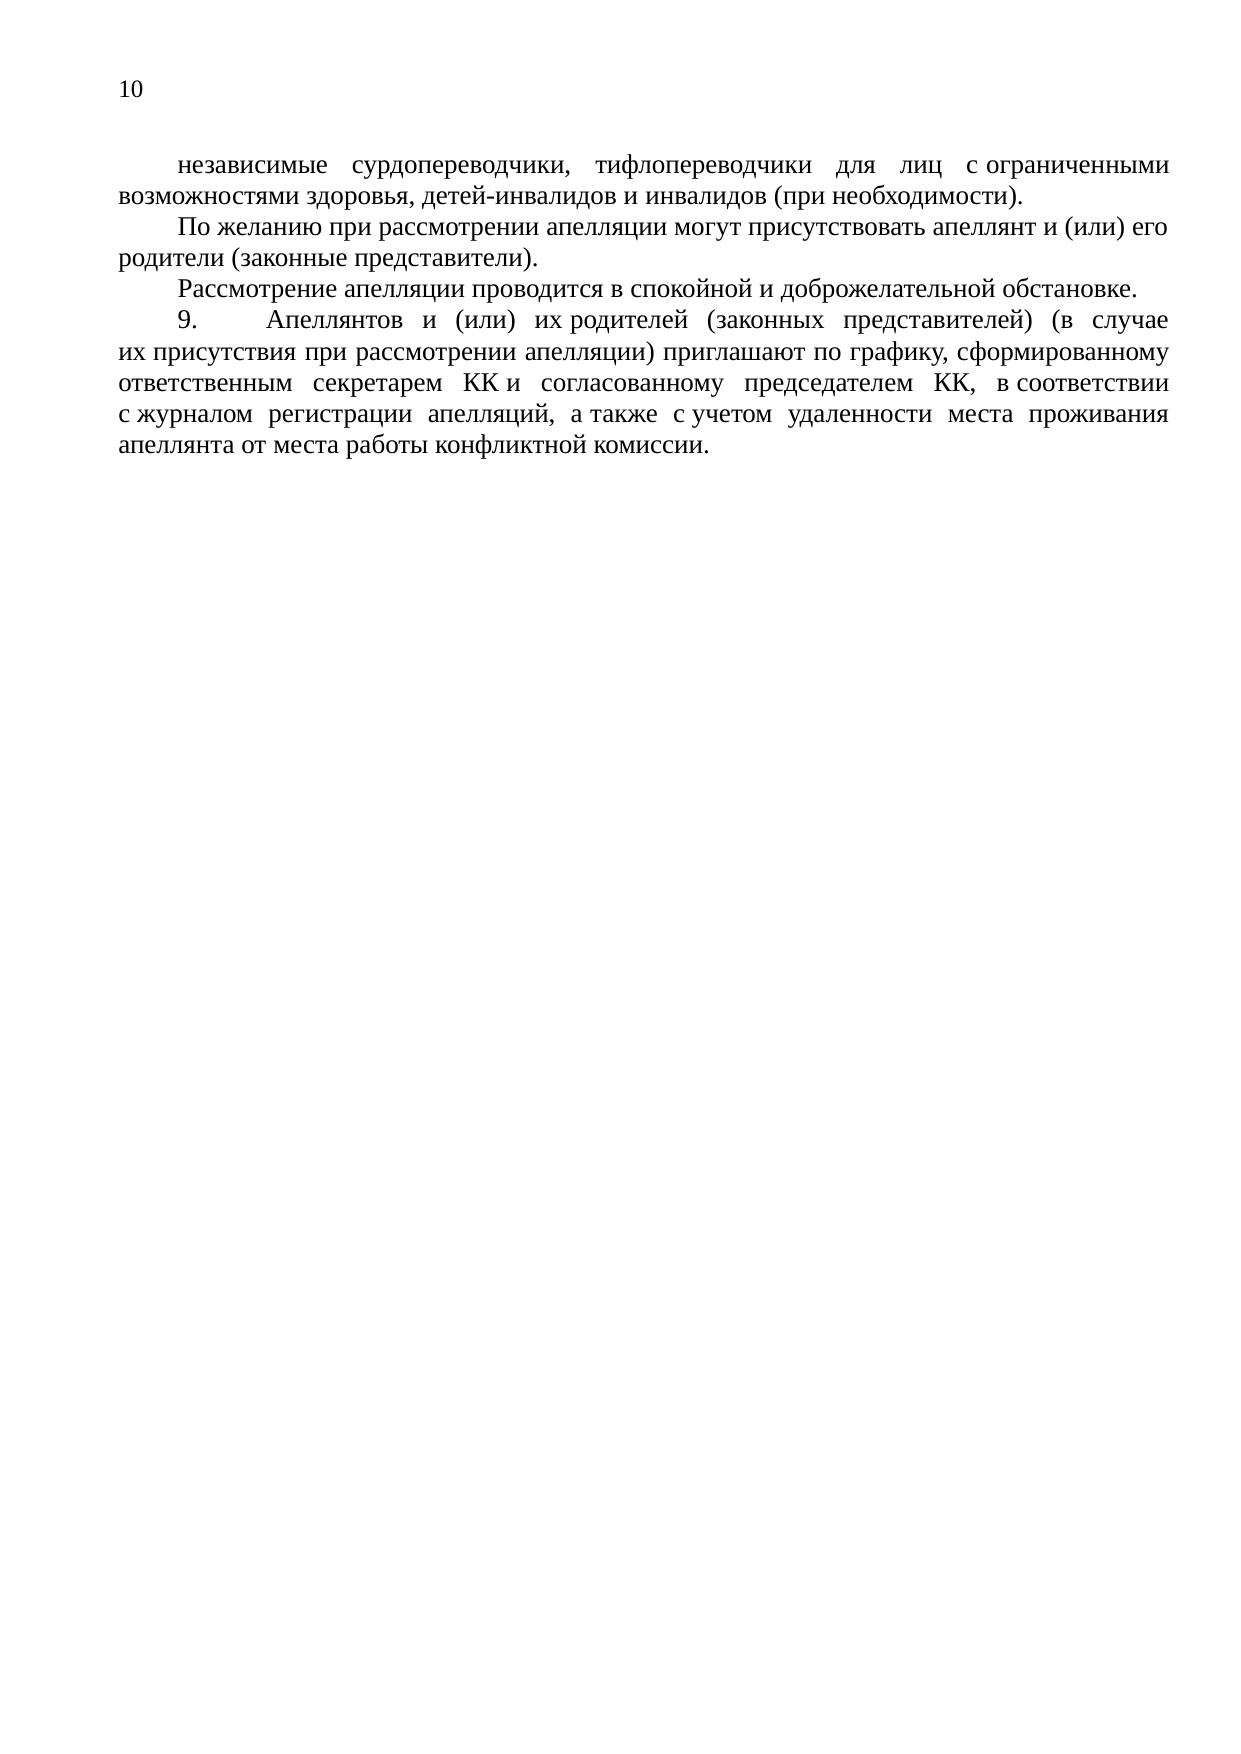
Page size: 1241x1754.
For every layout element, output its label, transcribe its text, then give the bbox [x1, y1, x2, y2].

text По желанию при рассмотрении апелляции могут присутствовать апеллянт и (или) его родители (законные представители). [118, 210, 1169, 272]
list Апеллянтов и (или) их родителей (законных представителей) (в случае их присутствия при рассмотрении апелляции) приглашают по графику, сформированному ответственным секретарем КК и согласованному председателем КК, в соответствии с журналом регистрации апелляций, а также с учетом удаленности места проживания апеллянта от места работы конфликтной комиссии. [118, 303, 1169, 459]
text независимые сурдопереводчики, тифлопереводчики для лиц с ограниченными возможностями здоровья, детей-инвалидов и инвалидов (при необходимости). [118, 148, 1169, 210]
text Рассмотрение апелляции проводится в спокойной и доброжелательной обстановке. [118, 272, 1169, 303]
